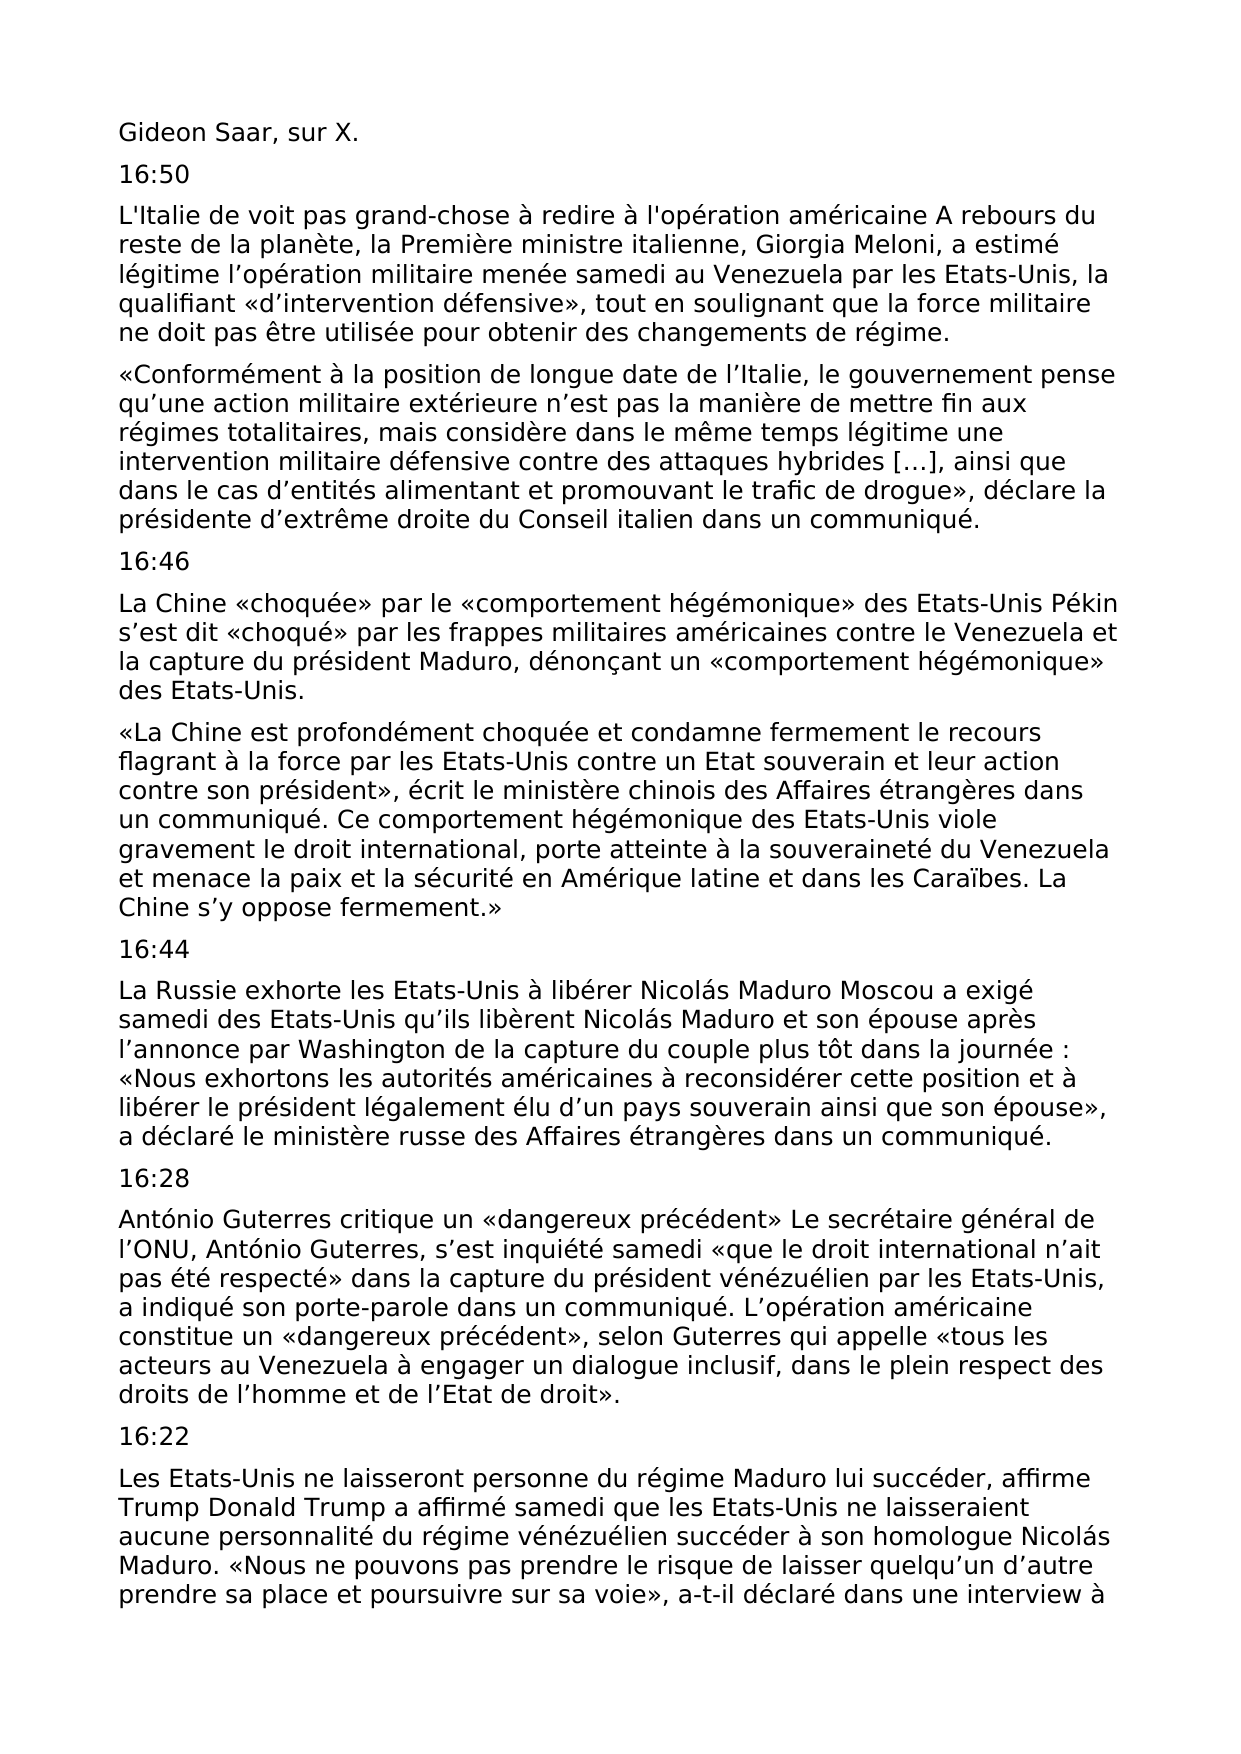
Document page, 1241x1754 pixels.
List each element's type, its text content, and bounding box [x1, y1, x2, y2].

text L'Italie de voit pas grand-chose à redire à l'opération américaine A rebours du reste de la planète, la Première ministre italienne, Giorgia Meloni, a estimé légitime l’opération militaire menée samedi au Venezuela par les Etats-Unis, la qualifiant «d’intervention défensive», tout en soulignant que la force militaire ne doit pas être utilisée pour obtenir des changements de régime. [118, 201, 1122, 347]
text 16:44 [118, 935, 1122, 964]
text 16:28 [118, 1164, 1122, 1193]
text Gideon Saar, sur X. [118, 118, 1122, 147]
text 16:50 [118, 160, 1122, 189]
text Les Etats-Unis ne laisseront personne du régime Maduro lui succéder, affirme Trump Donald Trump a affirmé samedi que les Etats-Unis ne laisseraient aucune personnalité du régime vénézuélien succéder à son homologue Nicolás Maduro. «Nous ne pouvons pas prendre le risque de laisser quelqu’un d’autre prendre sa place et poursuivre sur sa voie», a-t-il déclaré dans une interview à [118, 1464, 1122, 1610]
text La Russie exhorte les Etats-Unis à libérer Nicolás Maduro Moscou a exigé samedi des Etats-Unis qu’ils libèrent Nicolás Maduro et son épouse après l’annonce par Washington de la capture du couple plus tôt dans la journée : «Nous exhortons les autorités américaines à reconsidérer cette position et à libérer le président légalement élu d’un pays souverain ainsi que son épouse», a déclaré le ministère russe des Affaires étrangères dans un communiqué. [118, 976, 1122, 1151]
text António Guterres critique un «dangereux précédent» Le secrétaire général de l’ONU, António Guterres, s’est inquiété samedi «que le droit international n’ait pas été respecté» dans la capture du président vénézuélien par les Etats-Unis, a indiqué son porte-parole dans un communiqué. L’opération américaine constitue un «dangereux précédent», selon Guterres qui appelle «tous les acteurs au Venezuela à engager un dialogue inclusif, dans le plein respect des droits de l’homme et de l’Etat de droit». [118, 1206, 1122, 1410]
text 16:22 [118, 1422, 1122, 1451]
text «La Chine est profondément choquée et condamne fermement le recours flagrant à la force par les Etats-Unis contre un Etat souverain et leur action contre son président», écrit le ministère chinois des Affaires étrangères dans un communiqué. Ce comportement hégémonique des Etats-Unis viole gravement le droit international, porte atteinte à la souveraineté du Venezuela et menace la paix et la sécurité en Amérique latine et dans les Caraïbes. La Chine s’y oppose fermement.» [118, 718, 1122, 922]
text 16:46 [118, 547, 1122, 576]
text La Chine «choquée» par le «comportement hégémonique» des Etats-Unis Pékin s’est dit «choqué» par les frappes militaires américaines contre le Venezuela et la capture du président Maduro, dénonçant un «comportement hégémonique» des Etats-Unis. [118, 589, 1122, 706]
text «Conformément à la position de longue date de l’Italie, le gouvernement pense qu’une action militaire extérieure n’est pas la manière de mettre fin aux régimes totalitaires, mais considère dans le même temps légitime une intervention militaire défensive contre des attaques hybrides […], ainsi que dans le cas d’entités alimentant et promouvant le trafic de drogue», déclare la présidente d’extrême droite du Conseil italien dans un communiqué. [118, 360, 1122, 535]
